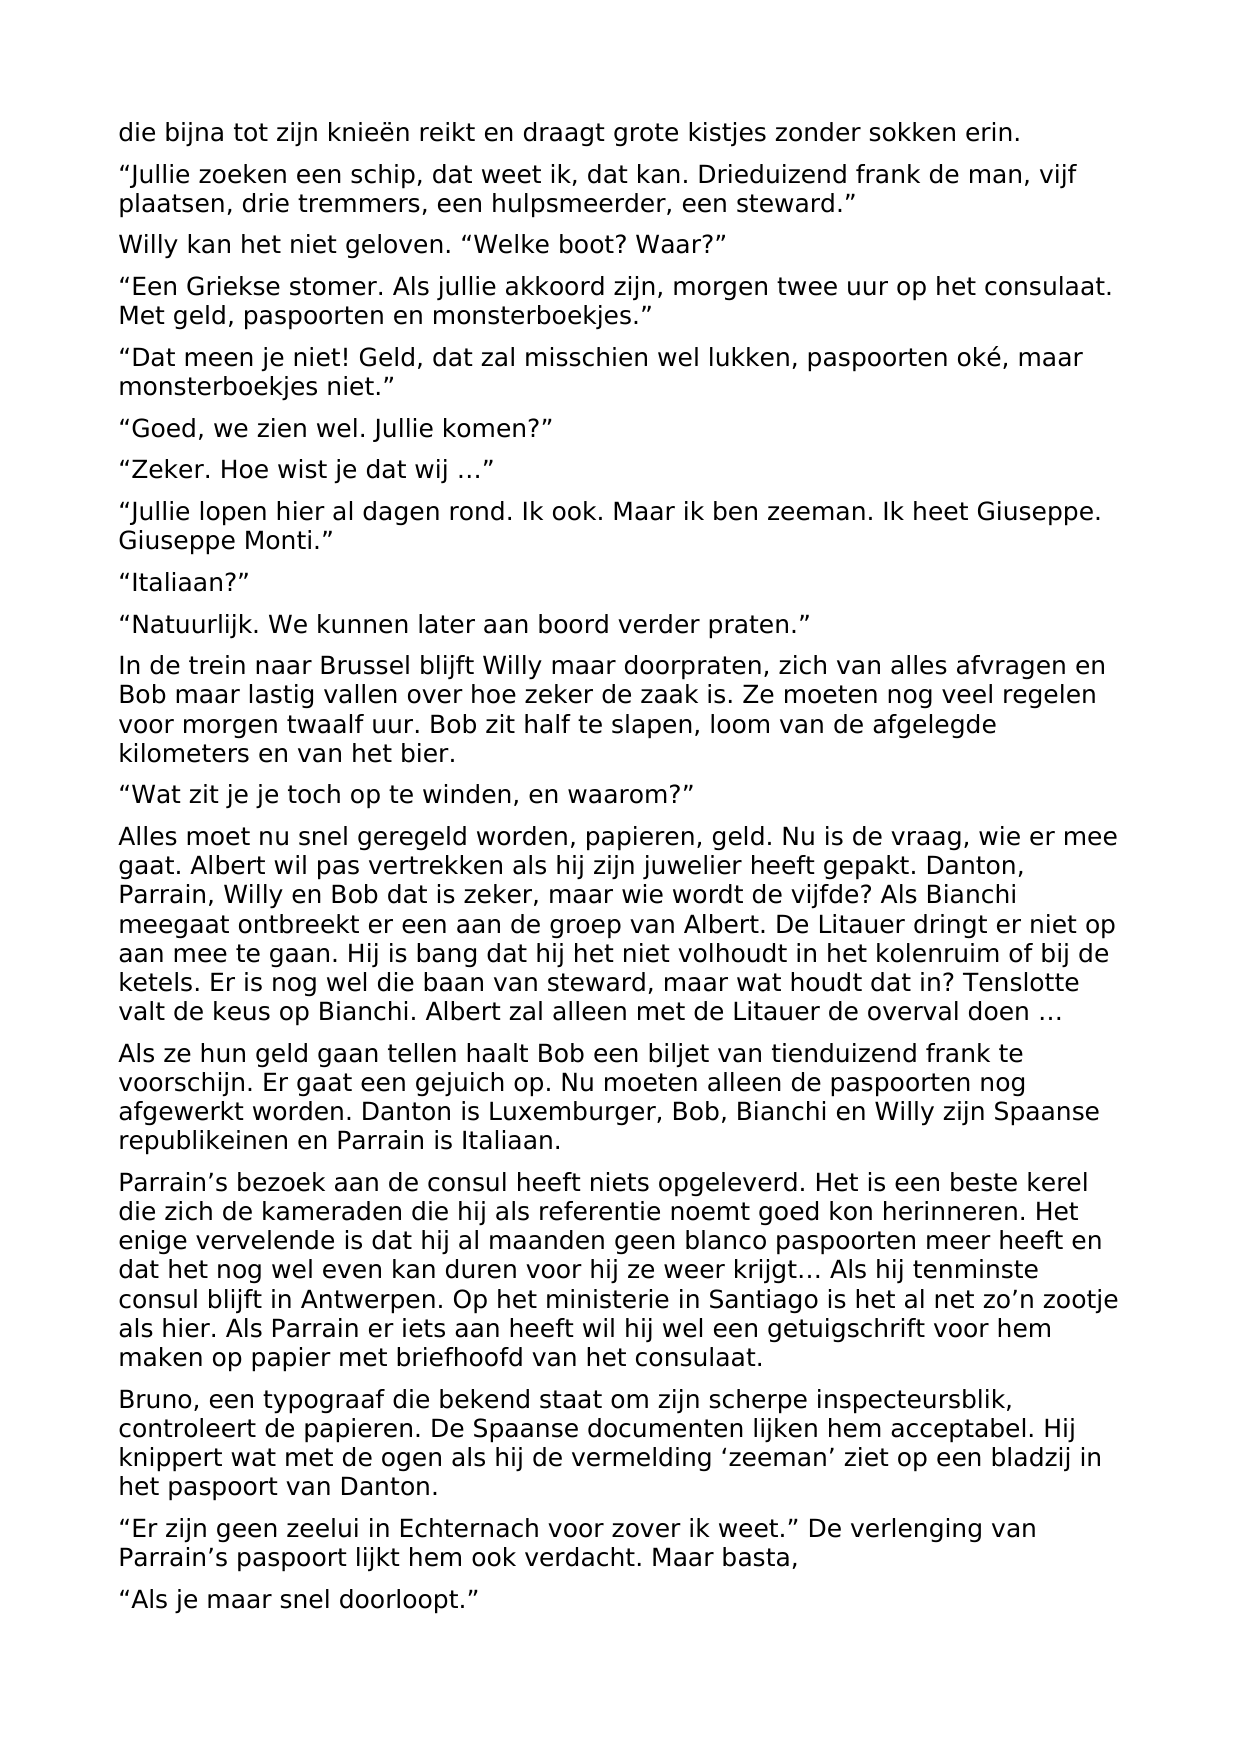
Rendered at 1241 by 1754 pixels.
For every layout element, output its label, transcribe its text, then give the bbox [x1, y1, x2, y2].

text “Jullie zoeken een schip, dat weet ik, dat kan. Drieduizend frank de man, vijf plaatsen, drie tremmers, een hulpsmeerder, een steward.” [118, 160, 1122, 218]
text In de trein naar Brussel blijft Willy maar doorpraten, zich van alles afvragen en Bob maar lastig vallen over hoe zeker de zaak is. Ze moeten nog veel regelen voor morgen twaalf uur. Bob zit half te slapen, loom van de afgelegde kilometers en van het bier. [118, 651, 1122, 768]
text “Als je maar snel doorloopt.” [118, 1585, 1122, 1614]
text “Er zijn geen zeelui in Echternach voor zover ik weet.” De verlenging van Parrain’s paspoort lijkt hem ook verdacht. Maar basta, [118, 1514, 1122, 1572]
text “Zeker. Hoe wist je dat wij …” [118, 456, 1122, 485]
text Willy kan het niet geloven. “Welke boot? Waar?” [118, 231, 1122, 260]
text Als ze hun geld gaan tellen haalt Bob een biljet van tienduizend frank te voorschijn. Er gaat een gejuich op. Nu moeten alleen de paspoorten nog afgewerkt worden. Danton is Luxemburger, Bob, Bianchi en Willy zijn Spaanse republikeinen en Parrain is Italiaan. [118, 1039, 1122, 1156]
text Parrain’s bezoek aan de consul heeft niets opgeleverd. Het is een beste kerel die zich de kameraden die hij als referentie noemt goed kon herinneren. Het enige vervelende is dat hij al maanden geen blanco paspoorten meer heeft en dat het nog wel even kan duren voor hij ze weer krijgt… Als hij tenminste consul blijft in Antwerpen. Op het ministerie in Santiago is het al net zo’n zootje als hier. Als Parrain er iets aan heeft wil hij wel een getuigschrift voor hem maken op papier met briefhoofd van het consulaat. [118, 1168, 1122, 1372]
text “Italiaan?” [118, 568, 1122, 597]
text die bijna tot zijn knieën reikt en draagt grote kistjes zonder sokken erin. [118, 118, 1122, 147]
text “Natuurlijk. We kunnen later aan boord verder praten.” [118, 610, 1122, 639]
text “Wat zit je je toch op te winden, en waarom?” [118, 781, 1122, 810]
text “Dat meen je niet! Geld, dat zal misschien wel lukken, paspoorten oké, maar monsterboekjes niet.” [118, 343, 1122, 401]
text Bruno, een typograaf die bekend staat om zijn scherpe inspecteursblik, controleert de papieren. De Spaanse documenten lijken hem acceptabel. Hij knippert wat met de ogen als hij de vermelding ‘zeeman’ ziet op een bladzij in het paspoort van Danton. [118, 1385, 1122, 1501]
text “Goed, we zien wel. Jullie komen?” [118, 414, 1122, 443]
text “Jullie lopen hier al dagen rond. Ik ook. Maar ik ben zeeman. Ik heet Giuseppe. Giuseppe Monti.” [118, 497, 1122, 556]
text Alles moet nu snel geregeld worden, papieren, geld. Nu is de vraag, wie er mee gaat. Albert wil pas vertrekken als hij zijn juwelier heeft gepakt. Danton, Parrain, Willy en Bob dat is zeker, maar wie wordt de vijfde? Als Bianchi meegaat ontbreekt er een aan de groep van Albert. De Litauer dringt er niet op aan mee te gaan. Hij is bang dat hij het niet volhoudt in het kolenruim of bij de ketels. Er is nog wel die baan van steward, maar wat houdt dat in? Tenslotte valt de keus op Bianchi. Albert zal alleen met de Litauer de overval doen … [118, 822, 1122, 1026]
text “Een Griekse stomer. Als jullie akkoord zijn, morgen twee uur op het consulaat. Met geld, paspoorten en monsterboekjes.” [118, 272, 1122, 331]
